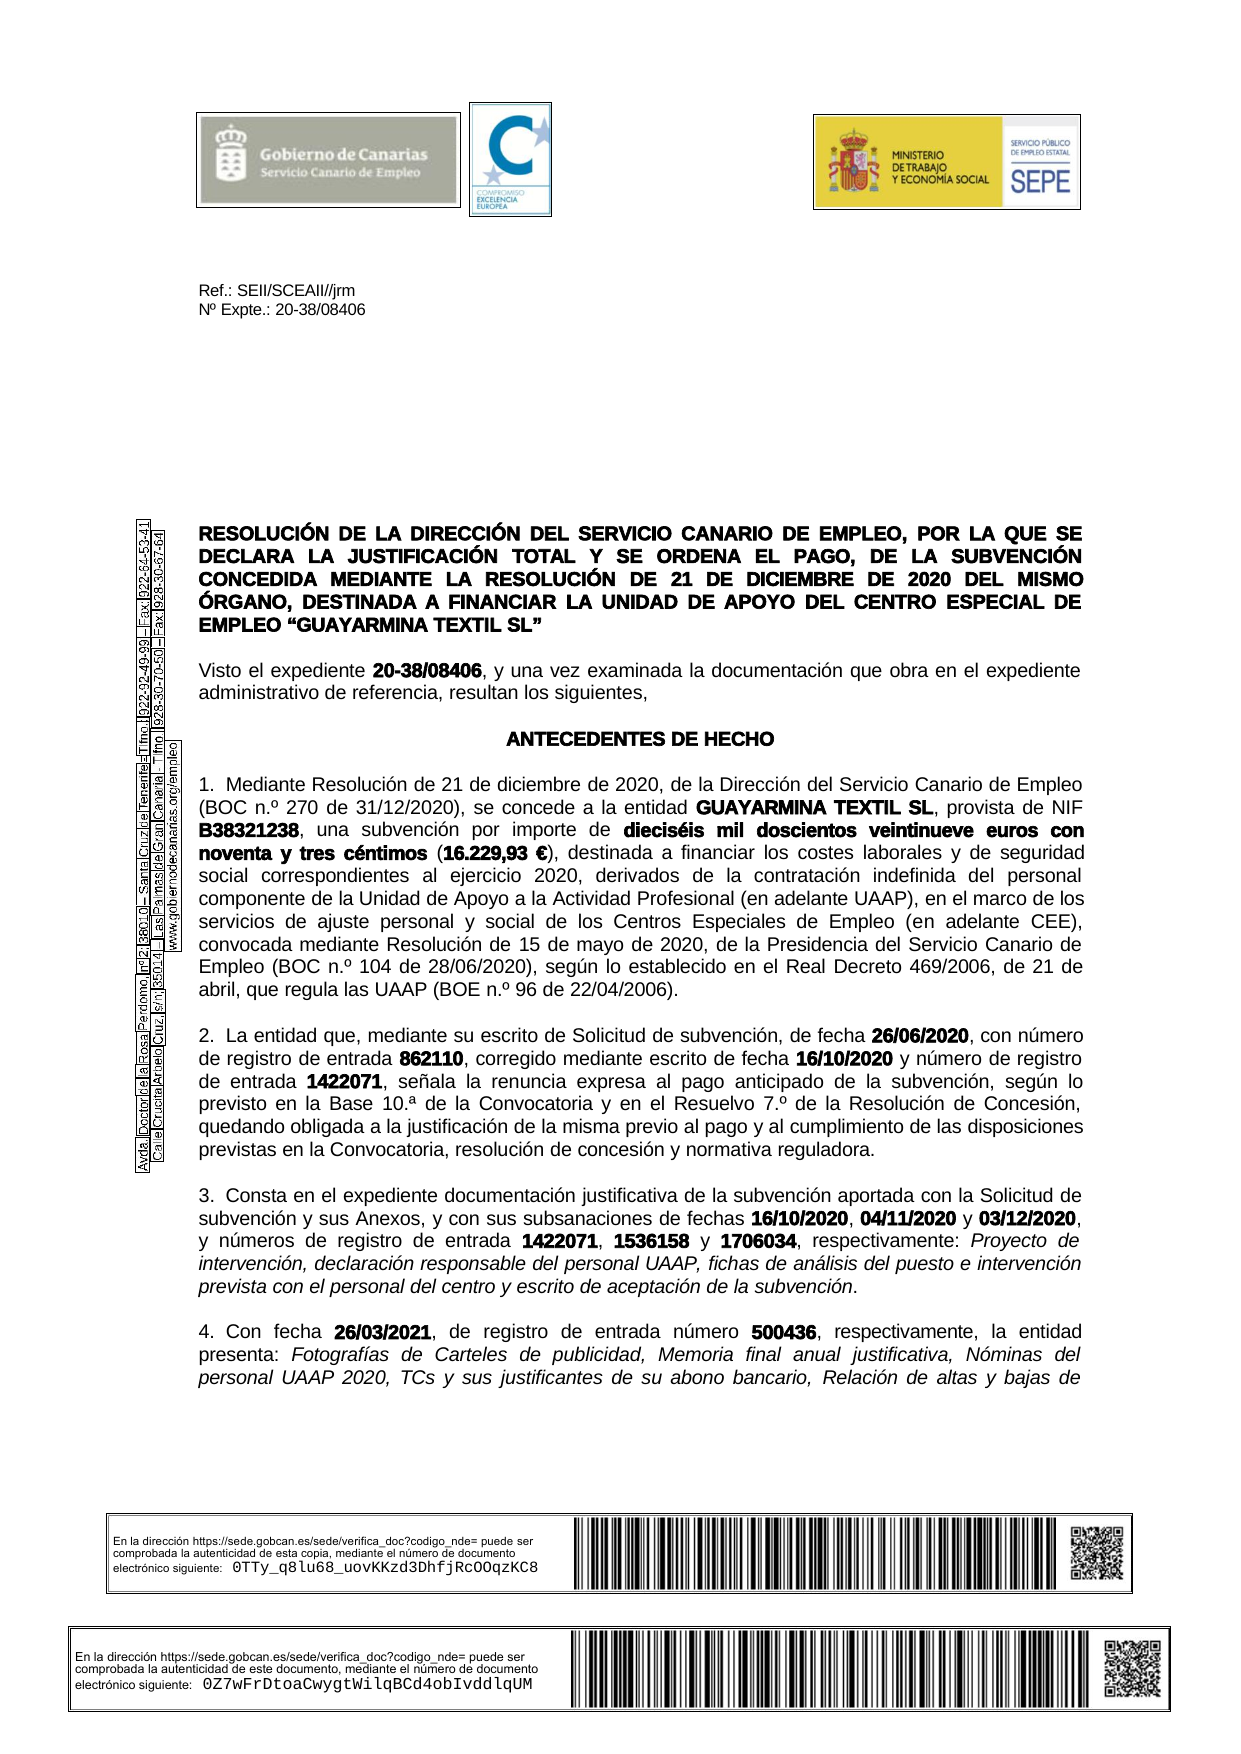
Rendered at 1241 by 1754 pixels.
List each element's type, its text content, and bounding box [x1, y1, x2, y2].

text EMPLEO “GUAYARMINA TEXTIL SL” [198, 614, 1106, 636]
text presenta: Fotografías de Carteles de publicidad, Memoria final anual justificativa, Nóminas del [198, 1344, 1103, 1366]
text 2. La entidad que, mediante su escrito de Solicitud de subvención, de fecha 26/06/2020, con número [198, 1024, 1106, 1047]
picture [151, 732, 164, 773]
picture [137, 1032, 149, 1064]
picture [151, 774, 164, 820]
picture [151, 1014, 165, 1045]
picture [137, 1096, 149, 1135]
picture [151, 853, 164, 870]
text Ref.: SEII/SCEAII//jrm [198, 282, 389, 300]
text de entrada 1422071, señala la renuncia expresa al pago anticipado de la subvención, según lo [198, 1070, 1106, 1092]
picture [151, 990, 165, 1012]
text subvención y sus Anexos, y con sus subsanaciones de fechas 16/10/2020, 04/11/2020 y 03/12/2020, [198, 1207, 1106, 1229]
picture [69, 1627, 1170, 1711]
text ANTECEDENTES DE HECHO [506, 728, 798, 750]
text previsto en la Base 10.ª de la Convocatoria y en el Resuelvo 7.º de la Resolución de Concesión, [198, 1093, 1106, 1115]
text y números de registro de entrada 1422071, 1536158 y 1706034, respectivamente: Proyecto de [198, 1230, 1106, 1252]
picture [137, 520, 150, 598]
picture [137, 627, 150, 637]
picture [151, 951, 163, 988]
text de registro de entrada 862110, corregido mediante escrito de fecha 16/10/2020 y número de registro [198, 1047, 1106, 1069]
text servicios de ajuste personal y social de los Centros Especiales de Empleo (en adelante CEE), [198, 910, 1106, 932]
picture [151, 871, 164, 915]
picture [152, 649, 164, 727]
picture [152, 531, 164, 609]
text abril, que regula las UAAP (BOE n.º 96 de 22/04/2006). [198, 979, 1106, 1001]
picture [137, 764, 149, 811]
text electrónico siguiente: 0Z7wFrDtoaCwygtWilqBCd4obIvddlqUM [75, 1676, 563, 1693]
text 4. Con fecha 26/03/2021, de registro de entrada número 500436, respectivamente, la entidad [198, 1321, 1106, 1343]
text social correspondientes al ejercicio 2020, derivados de la contratación indefinida del personal [198, 865, 1106, 887]
picture [136, 756, 150, 763]
text Visto el expediente 20-38/08406, y una vez examinada la documentación que obra en el expediente [198, 659, 1104, 682]
picture [136, 975, 150, 1031]
picture [470, 103, 551, 216]
text administrativo de referencia, resultan los siguientes, [198, 682, 1104, 704]
text comprobada la autenticidad de esta copia, mediante el número de documento [113, 1548, 563, 1560]
text DECLARA LA JUSTIFICACIÓN TOTAL Y SE ORDENA EL PAGO, DE LA SUBVENCIÓN [198, 545, 1106, 567]
text quedando obligada a la justificación de la misma previo al pago y al cumplimiento de las disposiciones [198, 1116, 1106, 1138]
picture [165, 741, 181, 951]
picture [151, 1130, 163, 1161]
text ÓRGANO, DESTINADA A FINANCIAR LA UNIDAD DE APOYO DEL CENTRO ESPECIAL DE [198, 591, 1106, 613]
picture [137, 722, 149, 755]
text electrónico siguiente: 0TTy_q8lu68_uovKKzd3DhfjRcOOqzKC8 [113, 1560, 563, 1576]
text personal UAAP 2020, TCs y sus justificantes de su abono bancario, Relación de altas y bajas de [198, 1367, 1103, 1389]
picture [137, 829, 149, 858]
picture [107, 1514, 1132, 1593]
text 1. Mediante Resolución de 21 de diciembre de 2020, de la Dirección del Servicio Canario de Empleo [198, 773, 1105, 796]
text prevista con el personal del centro y escrito de aceptación de la subvención. [198, 1276, 1106, 1298]
picture [151, 940, 163, 950]
picture [136, 1138, 149, 1172]
text 3. Consta en el expediente documentación justificativa de la subvención aportada con la Solicitud de [198, 1184, 1105, 1206]
text CONCEDIDA MEDIANTE LA RESOLUCIÓN DE 21 DE DICIEMBRE DE 2020 DEL MISMO [198, 568, 1106, 590]
picture [152, 916, 164, 938]
picture [151, 638, 165, 648]
picture [151, 611, 165, 637]
picture [137, 638, 150, 716]
picture [151, 822, 164, 852]
picture [137, 812, 149, 828]
picture [137, 946, 150, 958]
picture [814, 115, 1080, 209]
text componente de la Unidad de Apoyo a la Actividad Profesional (en adelante UAAP), en el marco de los [198, 888, 1106, 910]
picture [136, 859, 150, 906]
text Nº Expte.: 20-38/08406 [198, 301, 389, 319]
picture [136, 1065, 149, 1077]
text intervención, declaración responsable del personal UAAP, fichas de análisis del puesto e intervención [198, 1253, 1106, 1275]
text En la dirección https://sede.gobcan.es/sede/verifica_doc?codigo_nde= puede ser [75, 1650, 563, 1664]
picture [137, 600, 150, 626]
text previstas en la Convocatoria, resolución de concesión y normativa reguladora. [198, 1139, 1106, 1161]
picture [151, 1086, 163, 1128]
picture [151, 1047, 163, 1085]
text RESOLUCIÓN DE LA DIRECCIÓN DEL SERVICIO CANARIO DE EMPLEO, POR LA QUE SE [198, 522, 1106, 545]
picture [197, 113, 460, 207]
text B38321238, una subvención por importe de dieciséis mil doscientos veintinueve euros con [198, 819, 1106, 841]
text comprobada la autenticidad de este documento, mediante el número de documento [75, 1664, 563, 1676]
text convocada mediante Resolución de 15 de mayo de 2020, de la Presidencia del Servicio Canario de [198, 933, 1106, 955]
picture [137, 907, 149, 944]
text Empleo (BOC n.º 104 de 28/06/2020), según lo establecido en el Real Decreto 469/2006, de 21 de [198, 956, 1106, 978]
text noventa y tres céntimos (16.229,93 €), destinada a financiar los costes laborales y de seguridad [198, 842, 1106, 864]
picture [137, 959, 149, 973]
picture [136, 1079, 149, 1095]
text (BOC n.º 270 de 31/12/2020), se concede a la entidad GUAYARMINA TEXTIL SL, provista de NIF [198, 796, 1106, 818]
text En la dirección https://sede.gobcan.es/sede/verifica_doc?codigo_nde= puede ser [113, 1535, 563, 1548]
